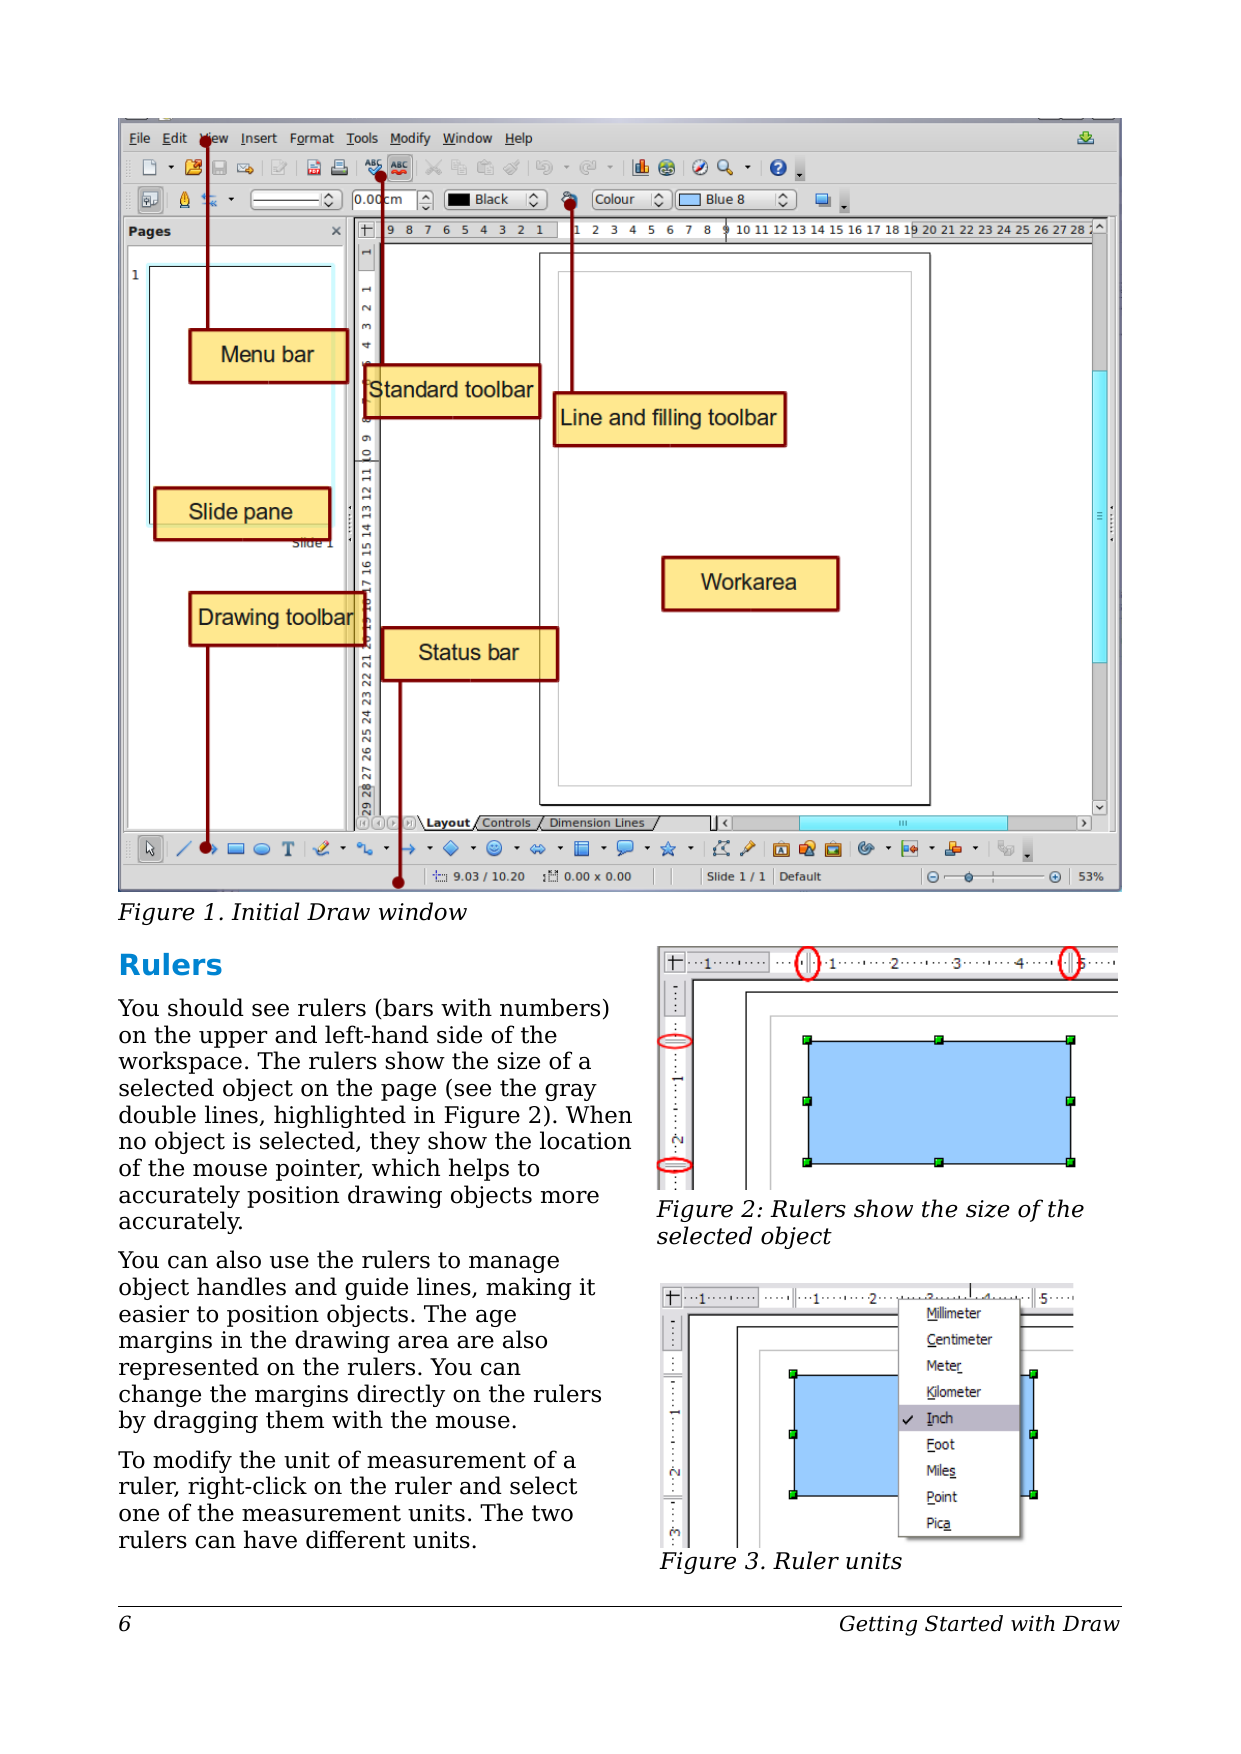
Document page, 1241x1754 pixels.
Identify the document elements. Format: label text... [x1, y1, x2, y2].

text To modify the unit of measurement of a ruler, right-click on the ruler and select one of the measurement units. The two rulers can have different units. [118, 1447, 660, 1553]
text Figure 1. Initial Draw window [118, 899, 1122, 926]
subtitle Rulers [118, 949, 656, 983]
subtitle [657, 946, 1122, 1196]
text [1073, 1447, 1122, 1553]
text You should see rulers (bars with numbers) on the upper and left-hand side of the workspace. The rulers show the size of a selected object on the page (see the gray double lines, highlighted in Figure 2). When no object is selected, they show the location of the mouse pointer, which helps to accurately position drawing objects more accurately. [118, 995, 657, 1235]
text Figure 3. Ruler units [660, 1548, 1073, 1574]
text Figure 2: Rulers show the size of the selected object [657, 1196, 1121, 1249]
picture [118, 118, 1123, 893]
picture [660, 1283, 1074, 1548]
picture [656, 946, 1118, 1190]
text You can also use the rulers to manage object handles and guide lines, making it easier to position objects. The age margins in the drawing area are also represented on the rulers. You can change the margins directly on the rulers by dragging them with the mouse. [118, 1248, 1122, 1434]
